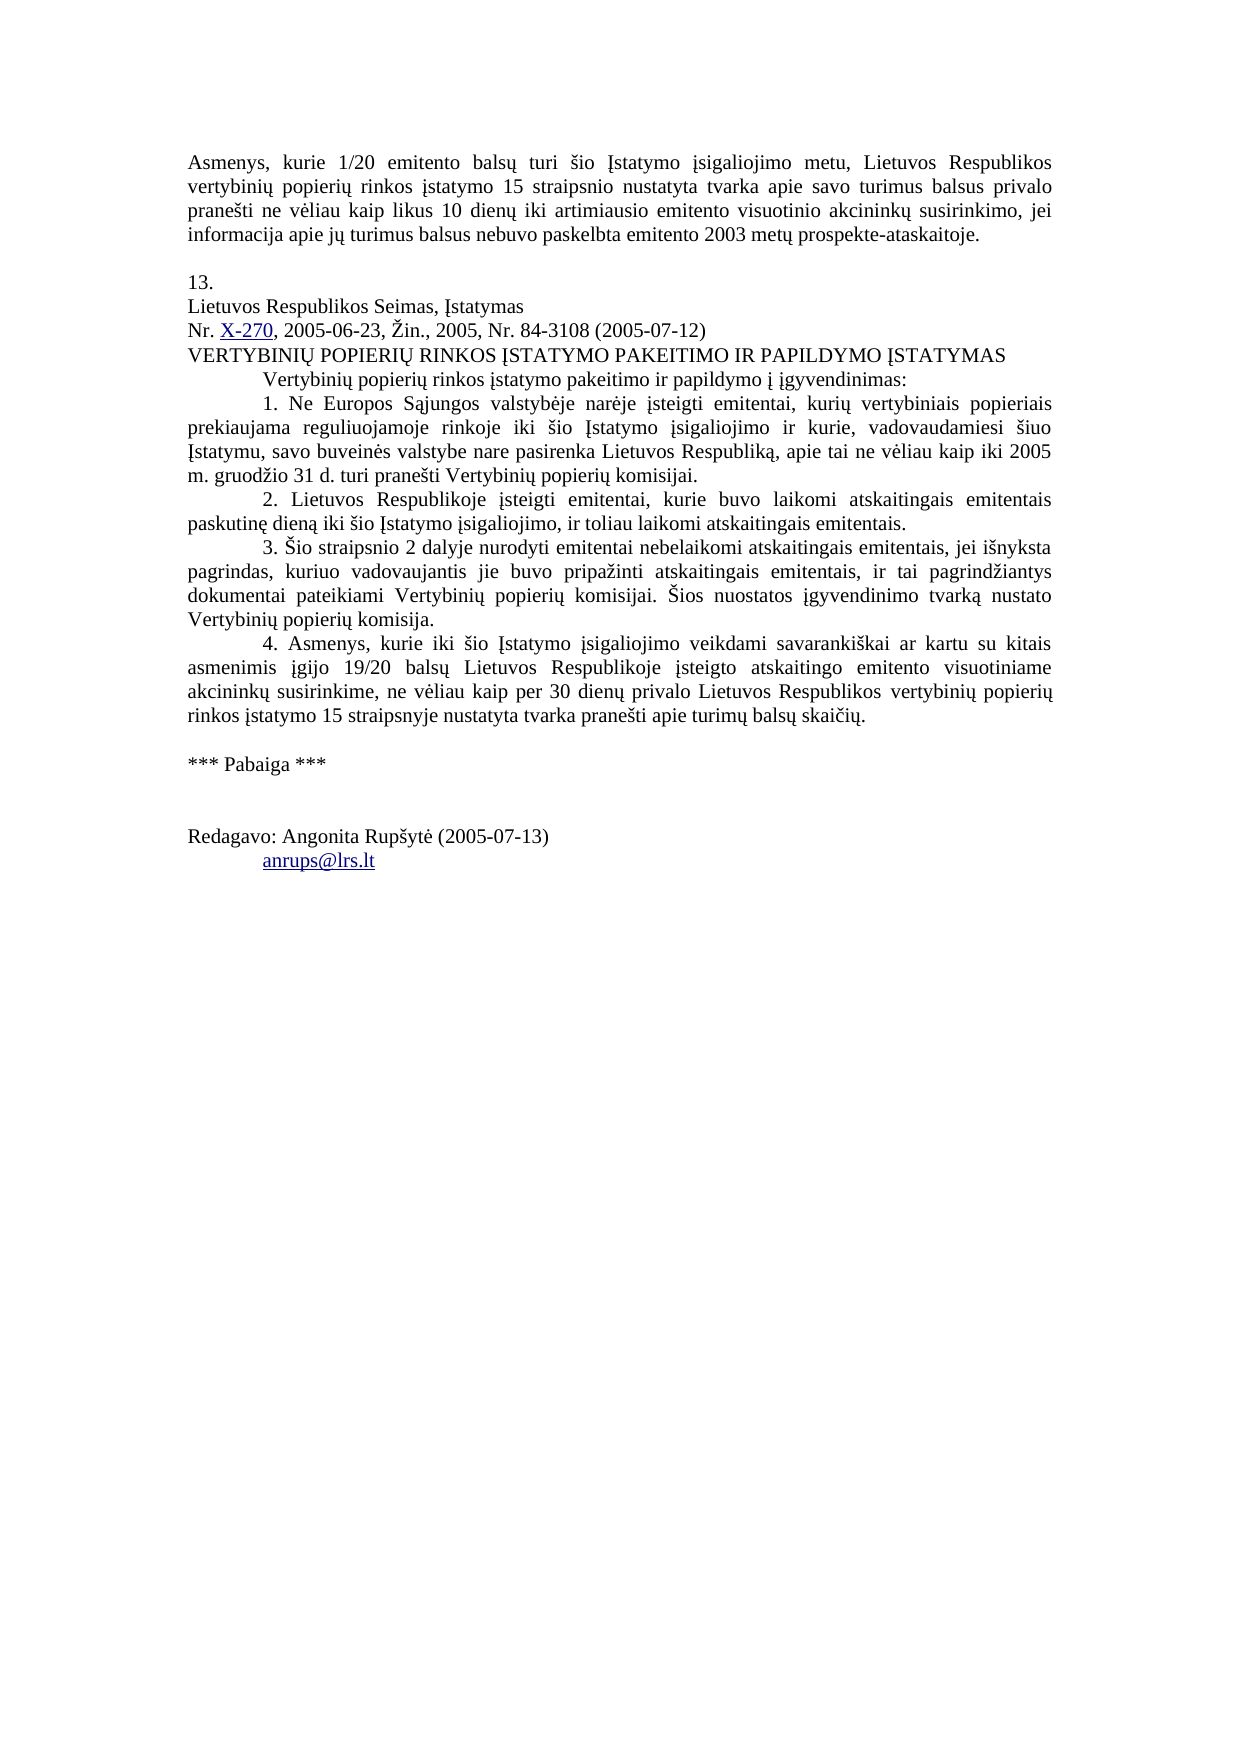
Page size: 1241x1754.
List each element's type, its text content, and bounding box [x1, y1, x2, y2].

text VERTYBINIŲ POPIERIŲ RINKOS ĮSTATYMO PAKEITIMO IR PAPILDYMO ĮSTATYMAS [187, 342, 1053, 367]
text 13. [187, 270, 1053, 294]
text Nr. X-270, 2005-06-23, Žin., 2005, Nr. 84-3108 (2005-07-12) [187, 318, 1053, 342]
text 4. Asmenys, kurie iki šio Įstatymo įsigaliojimo veikdami savarankiškai ar kartu su kitais asmenimis įgijo 19/20 balsų Lietuvos Respublikoje įsteigto atskaitingo emitento visuotiniame akcininkų susirinkime, ne vėliau kaip per 30 dienų privalo Lietuvos Respublikos vertybinių popierių rinkos įstatymo 15 straipsnyje nustatyta tvarka pranešti apie turimų balsų skaičių. [187, 631, 1053, 727]
text *** Pabaiga *** [187, 752, 1053, 776]
text Lietuvos Respublikos Seimas, Įstatymas [187, 294, 1053, 318]
text Redagavo: Angonita Rupšytė (2005-07-13) [187, 824, 1053, 848]
text Asmenys, kurie 1/20 emitento balsų turi šio Įstatymo įsigaliojimo metu, Lietuvos Respublikos vertybinių popierių rinkos įstatymo 15 straipsnio nustatyta tvarka apie savo turimus balsus privalo pranešti ne vėliau kaip likus 10 dienų iki artimiausio emitento visuotinio akcininkų susirinkimo, jei informacija apie jų turimus balsus nebuvo paskelbta emitento 2003 metų prospekte-ataskaitoje. [187, 150, 1053, 246]
text anrups@lrs.lt [187, 848, 1053, 872]
text 2. Lietuvos Respublikoje įsteigti emitentai, kurie buvo laikomi atskaitingais emitentais paskutinę dieną iki šio Įstatymo įsigaliojimo, ir toliau laikomi atskaitingais emitentais. [187, 487, 1053, 535]
text Vertybinių popierių rinkos įstatymo pakeitimo ir papildymo į įgyvendinimas: [187, 367, 1053, 391]
text 3. Šio straipsnio 2 dalyje nurodyti emitentai nebelaikomi atskaitingais emitentais, jei išnyksta pagrindas, kuriuo vadovaujantis jie buvo pripažinti atskaitingais emitentais, ir tai pagrindžiantys dokumentai pateikiami Vertybinių popierių komisijai. Šios nuostatos įgyvendinimo tvarką nustato Vertybinių popierių komisija. [187, 535, 1053, 631]
text 1. Ne Europos Sąjungos valstybėje narėje įsteigti emitentai, kurių vertybiniais popieriais prekiaujama reguliuojamoje rinkoje iki šio Įstatymo įsigaliojimo ir kurie, vadovaudamiesi šiuo Įstatymu, savo buveinės valstybe nare pasirenka Lietuvos Respubliką, apie tai ne vėliau kaip iki 2005 m. gruodžio 31 d. turi pranešti Vertybinių popierių komisijai. [187, 391, 1053, 487]
